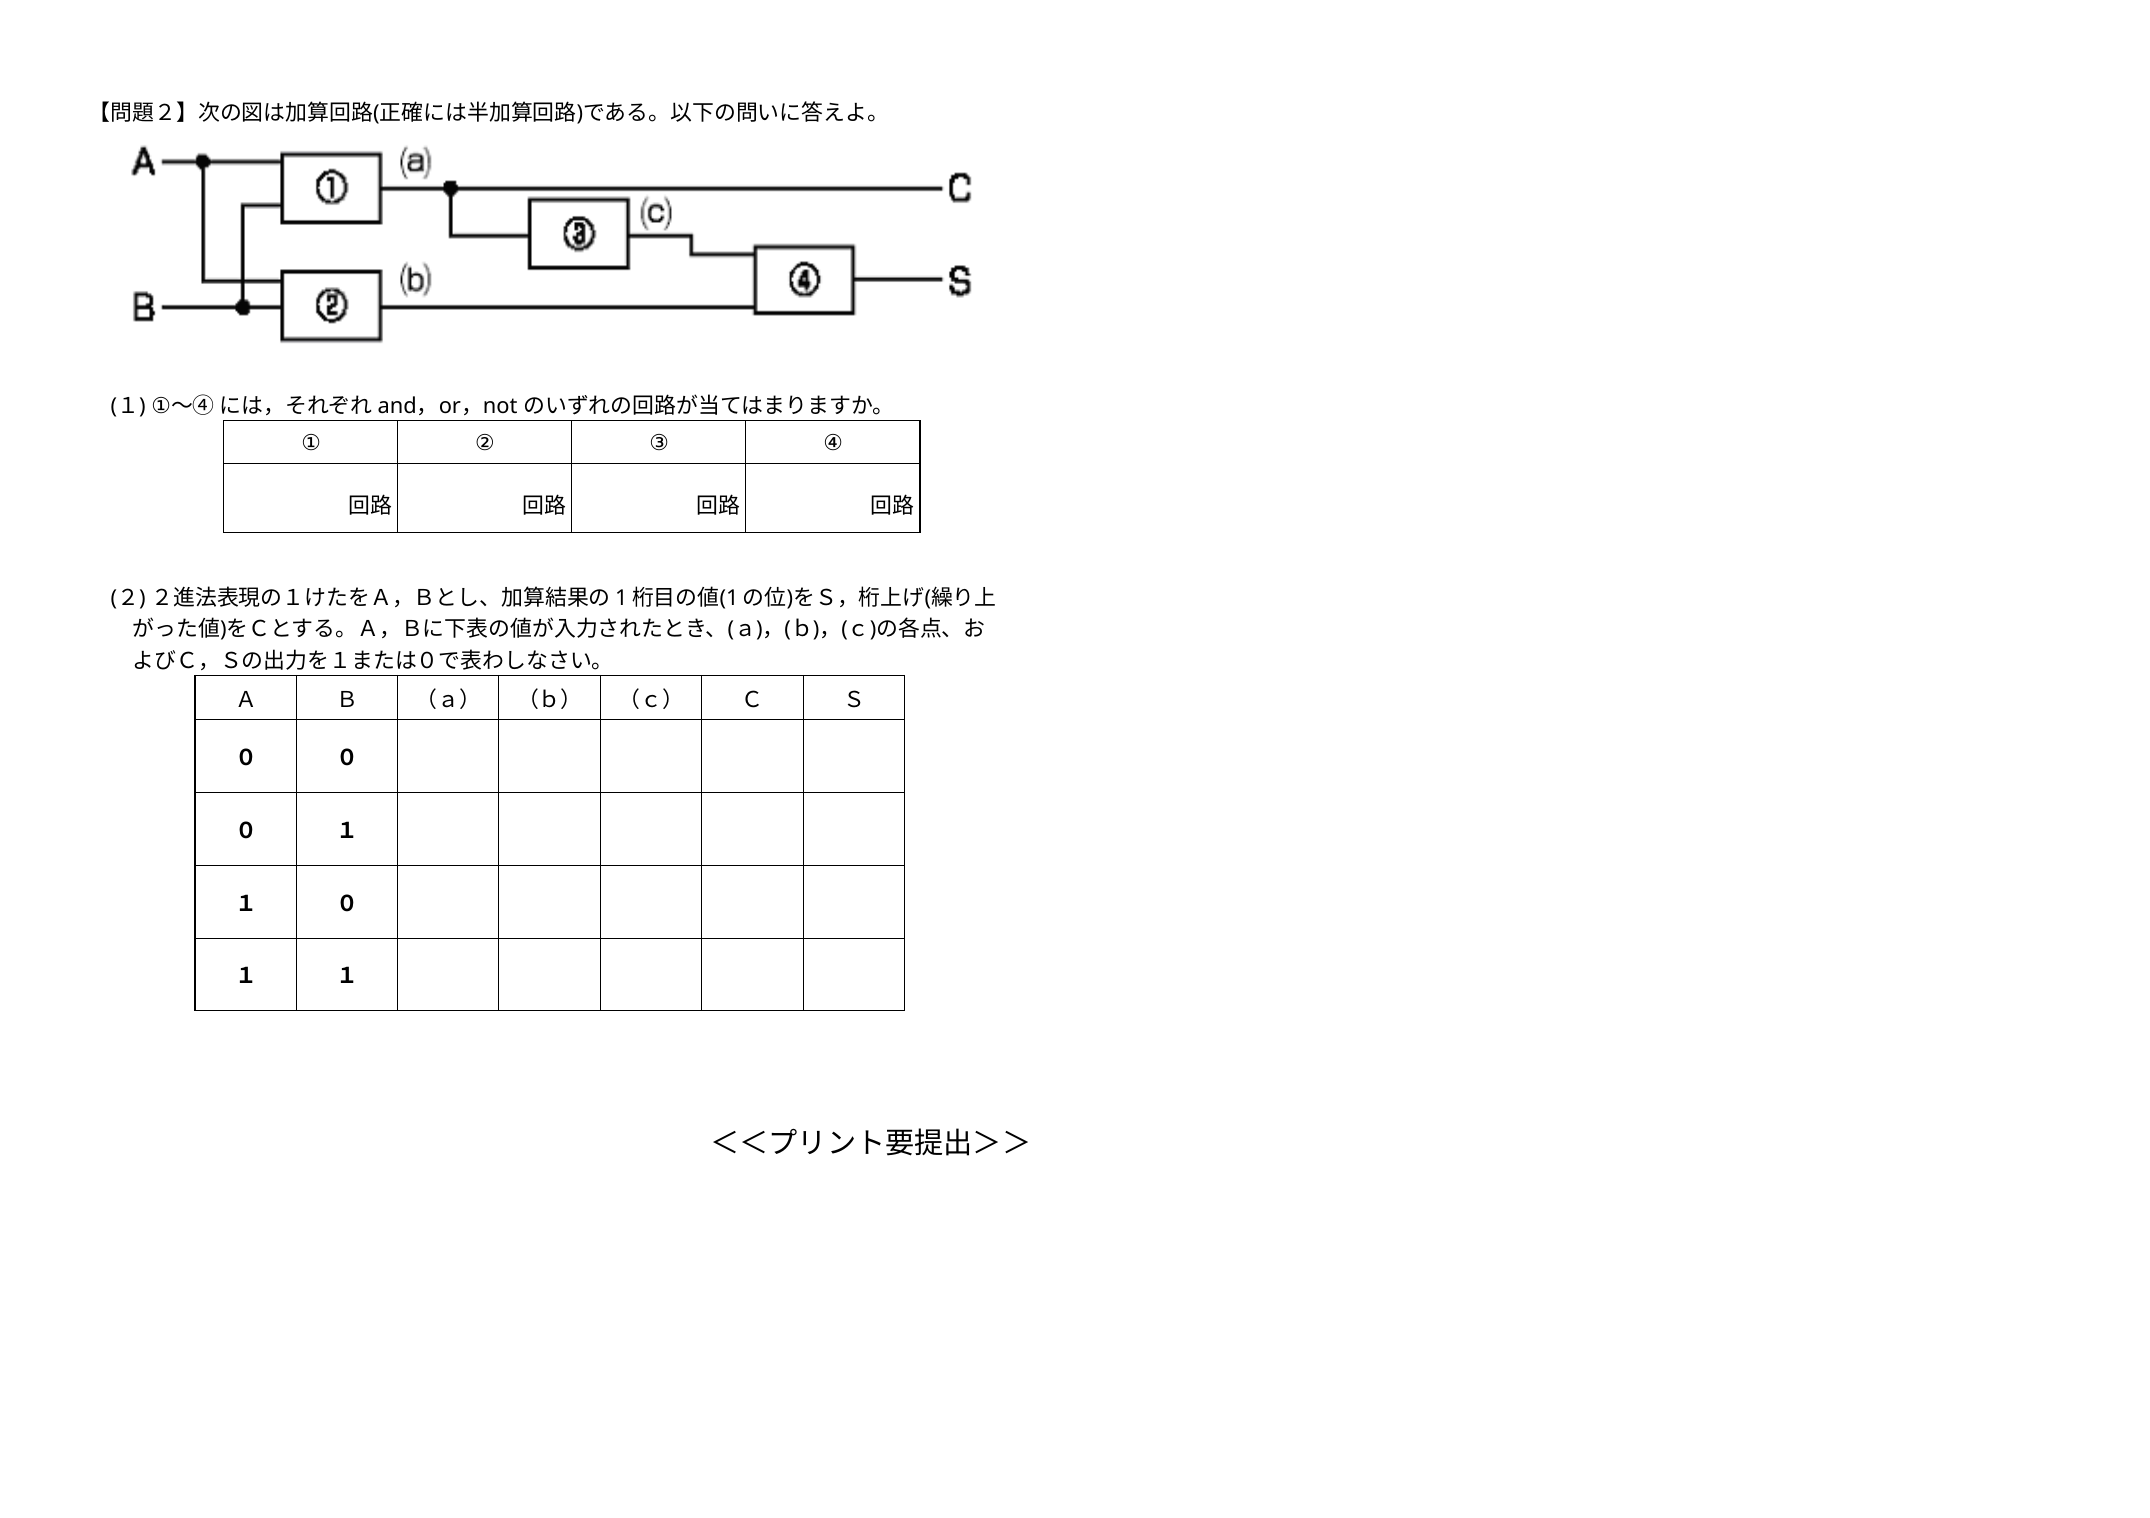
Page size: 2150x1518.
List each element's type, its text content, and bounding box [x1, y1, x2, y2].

table_cell １ [398, 939, 498, 1010]
table_cell ０ [804, 939, 904, 1010]
table_header ④ [746, 421, 919, 462]
text がった値)をＣとする。Ａ，Ｂに下表の値が入力されたとき、(ａ)，(ｂ)，(ｃ)の各点、お [88, 611, 1031, 643]
table_cell １ [804, 866, 904, 937]
picture [114, 136, 991, 359]
table_cell １ [499, 939, 600, 1010]
table_header ③ [572, 421, 745, 462]
table_cell １ [601, 866, 701, 937]
table_cell or 回路 [398, 464, 571, 532]
table_cell ０ [297, 866, 397, 937]
table_cell ０ [804, 720, 904, 792]
table_cell ０ [702, 866, 803, 937]
text ＜＜プリント要提出＞＞ [88, 1119, 1031, 1162]
table_cell １ [297, 939, 397, 1010]
table_cell １ [702, 939, 803, 1010]
table_header （ａ） [398, 676, 498, 719]
text よびＣ，Ｓの出力を１または０で表わしなさい。 [88, 643, 1031, 675]
text 【問題２】次の図は加算回路(正確には半加算回路)である。以下の問いに答えよ。 [88, 95, 1031, 127]
table_cell ０ [499, 720, 600, 792]
text (１) ①～④ には，それぞれ and，or，not のいずれの回路が当てはまりますか。 [88, 388, 1031, 420]
table_cell not 回路 [572, 464, 745, 532]
table_cell ０ [196, 720, 296, 792]
table_header ① [224, 421, 397, 462]
table_header Ｃ [702, 676, 803, 719]
table_cell １ [297, 793, 397, 864]
table_cell １ [196, 866, 296, 937]
table_cell １ [804, 793, 904, 864]
table_cell ０ [398, 866, 498, 937]
table_cell ０ [601, 939, 701, 1010]
table_header Ａ [196, 676, 296, 719]
table_cell ０ [398, 793, 498, 864]
table_header （ｂ） [499, 676, 600, 719]
table_cell １ [499, 866, 600, 937]
table_cell １ [499, 793, 600, 864]
table_cell １ [601, 720, 701, 792]
table_cell ０ [702, 793, 803, 864]
table_header ② [398, 421, 571, 462]
table_cell and 回路 [224, 464, 397, 532]
table_cell and 回路 [746, 464, 919, 532]
table_cell ０ [297, 720, 397, 792]
table_cell １ [196, 939, 296, 1010]
table_header Ｂ [297, 676, 397, 719]
text (２) ２進法表現の１けたをＡ，Ｂとし、加算結果の1桁目の値(1の位)をＳ，桁上げ(繰り上 [88, 579, 1031, 611]
table_header Ｓ [804, 676, 904, 719]
table_cell ０ [196, 793, 296, 864]
table_header （ｃ） [601, 676, 701, 719]
table_cell ０ [702, 720, 803, 792]
table_cell １ [601, 793, 701, 864]
table_cell ０ [398, 720, 498, 792]
